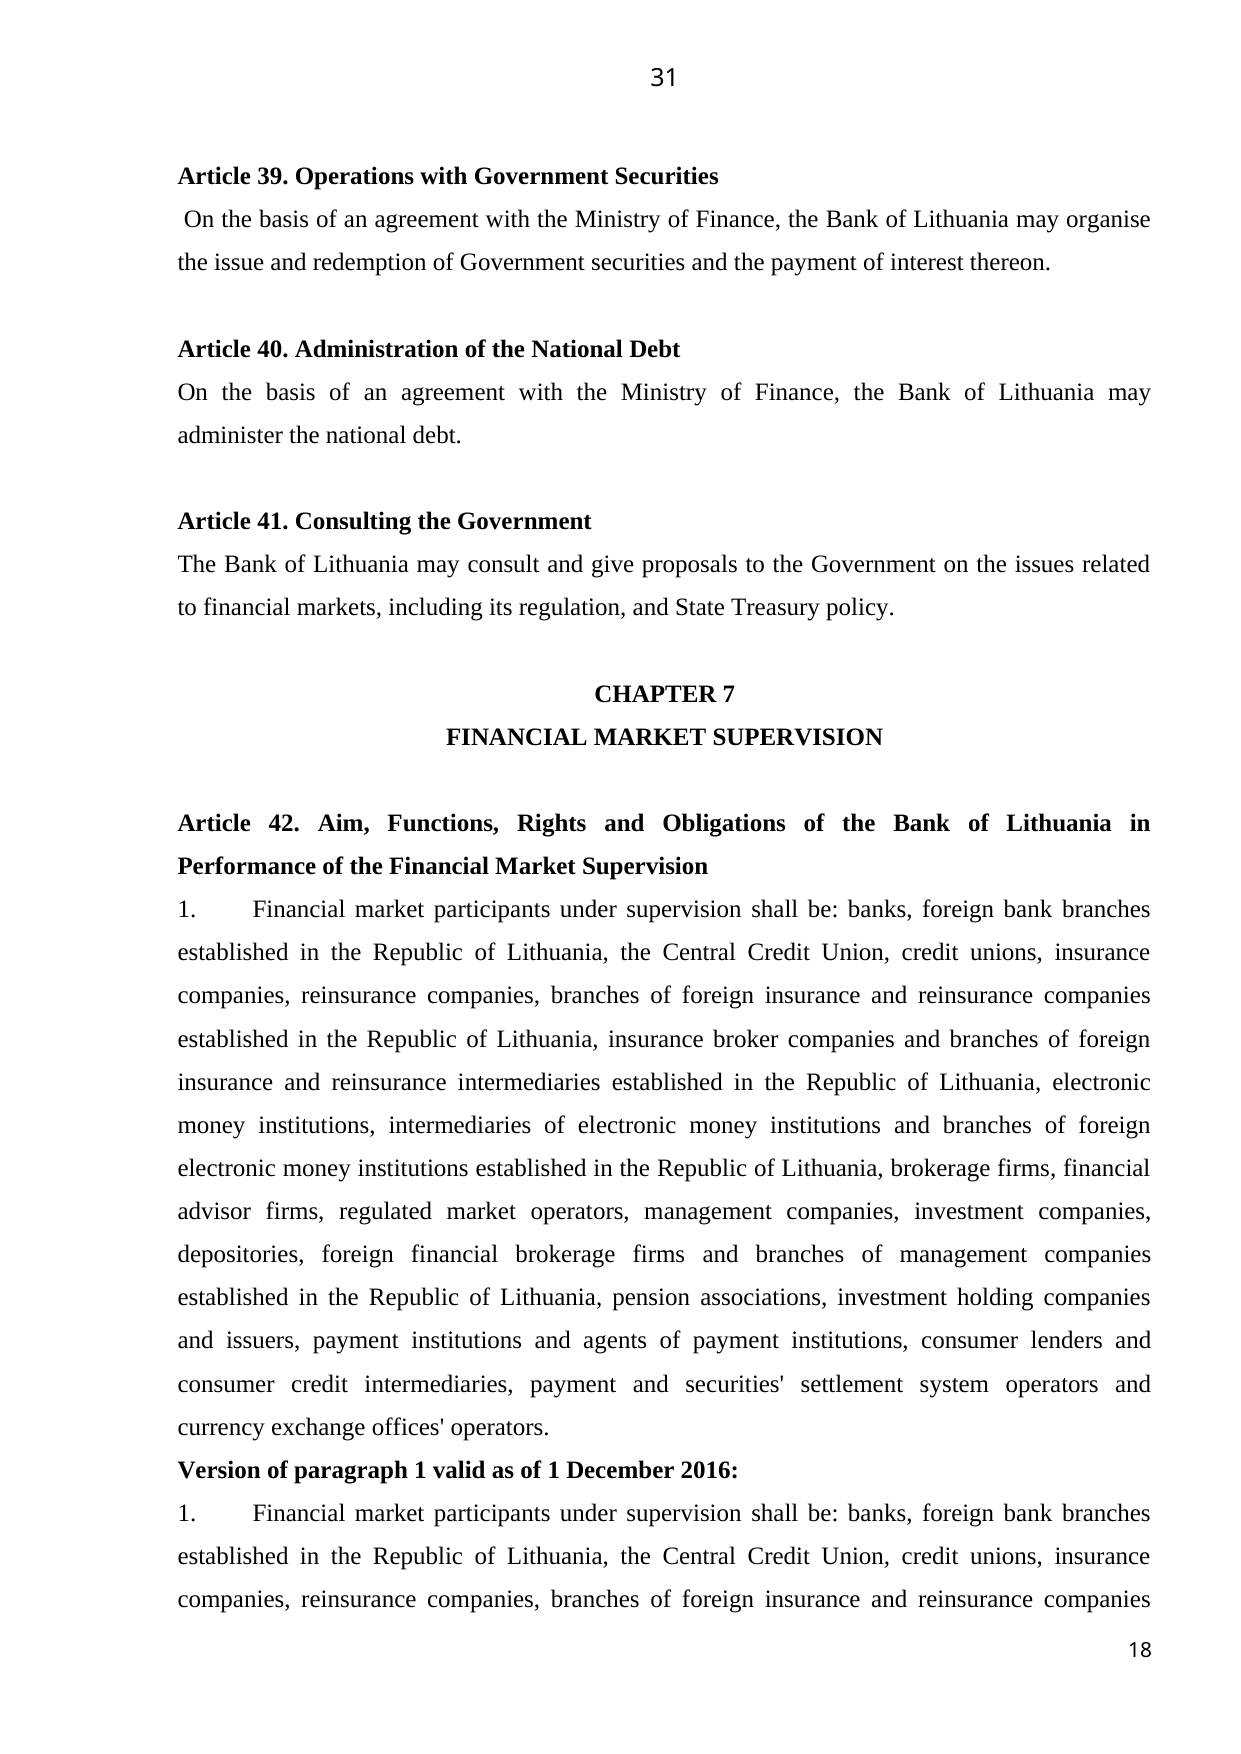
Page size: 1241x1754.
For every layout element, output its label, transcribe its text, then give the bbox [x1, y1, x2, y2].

text Version of paragraph 1 valid as of 1 December 2016: [177, 1455, 1152, 1484]
text Article 42. Aim, Functions, Rights and Obligations of the Bank of Lithuania in Performance of the Financial Market Supervision [177, 808, 1152, 880]
text On the basis of an agreement with the Ministry of Finance, the Bank of Lithuania may organise the issue and redemption of Government securities and the payment of interest thereon. [177, 204, 1152, 276]
text 1. Financial market participants under supervision shall be: banks, foreign bank branches established in the Republic of Lithuania, the Central Credit Union, credit unions, insurance companies, reinsurance companies, branches of foreign insurance and reinsurance companies established in the Republic of Lithuania, insurance broker companies and branches of foreign insurance and reinsurance intermediaries established in the Republic of Lithuania, electronic money institutions, intermediaries of electronic money institutions and branches of foreign electronic money institutions established in the Republic of Lithuania, brokerage firms, financial advisor firms, regulated market operators, management companies, investment companies, depositories, foreign financial brokerage firms and branches of management companies established in the Republic of Lithuania, pension associations, investment holding companies and issuers, payment institutions and agents of payment institutions, consumer lenders and consumer credit intermediaries, payment and securities' settlement system operators and currency exchange offices' operators. [177, 894, 1152, 1441]
text FINANCIAL MARKET SUPERVISION [177, 722, 1152, 751]
text On the basis of an agreement with the Ministry of Finance, the Bank of Lithuania may administer the national debt. [177, 377, 1152, 449]
text Article 39. Operations with Government Securities [177, 161, 1152, 190]
text Article 40. Administration of the National Debt [177, 334, 1152, 362]
text CHAPTER 7 [177, 679, 1152, 707]
text The Bank of Lithuania may consult and give proposals to the Government on the issues related to financial markets, including its regulation, and State Treasury policy. [177, 549, 1152, 621]
text 1. Financial market participants under supervision shall be: banks, foreign bank branches established in the Republic of Lithuania, the Central Credit Union, credit unions, insurance companies, reinsurance companies, branches of foreign insurance and reinsurance companies [177, 1498, 1152, 1613]
text Article 41. Consulting the Government [177, 506, 1152, 535]
